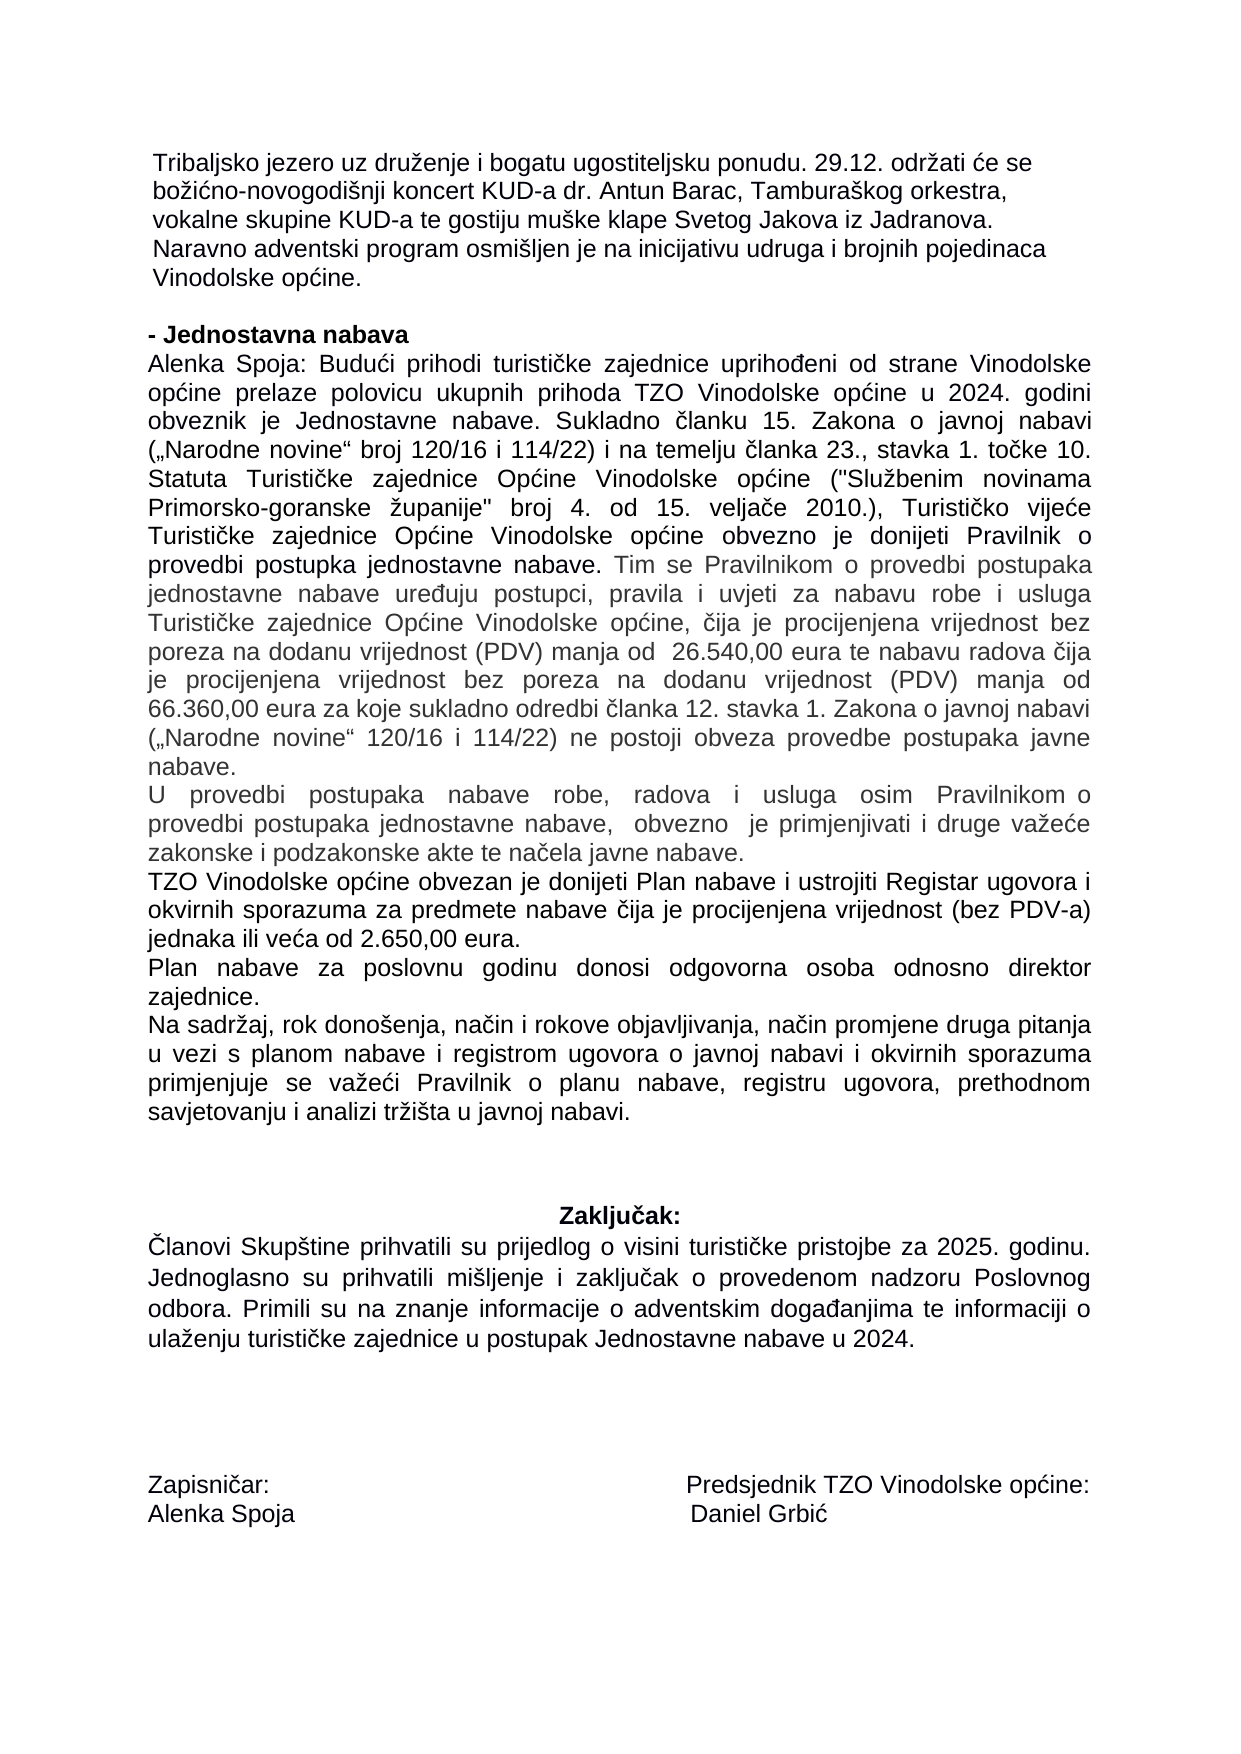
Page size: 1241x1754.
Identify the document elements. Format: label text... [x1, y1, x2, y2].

text Zapisničar: Predsjednik TZO Vinodolske općine: [148, 1470, 1093, 1499]
text U provedbi postupaka nabave robe, radova i usluga osim Pravilnikom o provedbi postupaka jednostavne nabave, obvezno je primjenjivati i druge važeće zakonske i podzakonske akte te načela javne nabave. [148, 780, 1093, 866]
text TZO Vinodolske općine obvezan je donijeti Plan nabave i ustrojiti Registar ugovora i okvirnih sporazuma za predmete nabave čija je procijenjena vrijednost (bez PDV-a) jednaka ili veća od 2.650,00 eura. [148, 866, 1093, 953]
text Alenka Spoja Daniel Grbić [148, 1499, 1093, 1527]
text Na sadržaj, rok donošenja, način i rokove objavljivanja, način promjene druga pitanja u vezi s planom nabave i registrom ugovora o javnoj nabavi i okvirnih sporazuma primjenjuje se važeći Pravilnik o planu nabave, registru ugovora, prethodnom savjetovanju i analizi tržišta u javnoj nabavi. [148, 1010, 1093, 1125]
text Plan nabave za poslovnu godinu donosi odgovorna osoba odnosno direktor zajednice. [148, 953, 1093, 1010]
text Alenka Spoja: Budući prihodi turističke zajednice uprihođeni od strane Vinodolske općine prelaze polovicu ukupnih prihoda TZO Vinodolske općine u 2024. godini obveznik je Jednostavne nabave. Sukladno članku 15. Zakona o javnoj nabavi („Narodne novine“ broj 120/16 i 114/22) i na temelju članka 23., stavka 1. točke 10. Statuta Turističke zajednice Općine Vinodolske općine ("Službenim novinama Primorsko-goranske županije" broj 4. od 15. veljače 2010.), Turističko vijeće Turističke zajednice Općine Vinodolske općine obvezno je donijeti Pravilnik o provedbi postupka jednostavne nabave. Tim se Pravilnikom o provedbi postupaka jednostavne nabave uređuju postupci, pravila i uvjeti za nabavu robe i usluga Turističke zajednice Općine Vinodolske općine, čija je procijenjena vrijednost bez poreza na dodanu vrijednost (PDV) manja od 26.540,00 eura te nabavu radova čija je procijenjena vrijednost bez poreza na dodanu vrijednost (PDV) manja od 66.360,00 eura za koje sukladno odredbi članka 12. stavka 1. Zakona o javnoj nabavi („Narodne novine“ 120/16 i 114/22) ne postoji obveza provedbe postupaka javne nabave. [148, 349, 1093, 780]
text Zaključak: [148, 1201, 1093, 1230]
text Članovi Skupštine prihvatili su prijedlog o visini turističke pristojbe za 2025. godinu. Jednoglasno su prihvatili mišljenje i zaključak o provedenom nadzoru Poslovnog odbora. Primili su na znanje informacije o adventskim događanjima te informaciji o ulaženju turističke zajednice u postupak Jednostavne nabave u 2024. [148, 1232, 1093, 1353]
text Tribaljsko jezero uz druženje i bogatu ugostiteljsku ponudu. 29.12. održati će se božićno-novogodišnji koncert KUD-a dr. Antun Barac, Tamburaškog orkestra, vokalne skupine KUD-a te gostiju muške klape Svetog Jakova iz Jadranova. Naravno adventski program osmišljen je na inicijativu udruga i brojnih pojedinaca Vinodolske općine. [152, 148, 1093, 291]
text - Jednostavna nabava [148, 320, 1093, 349]
